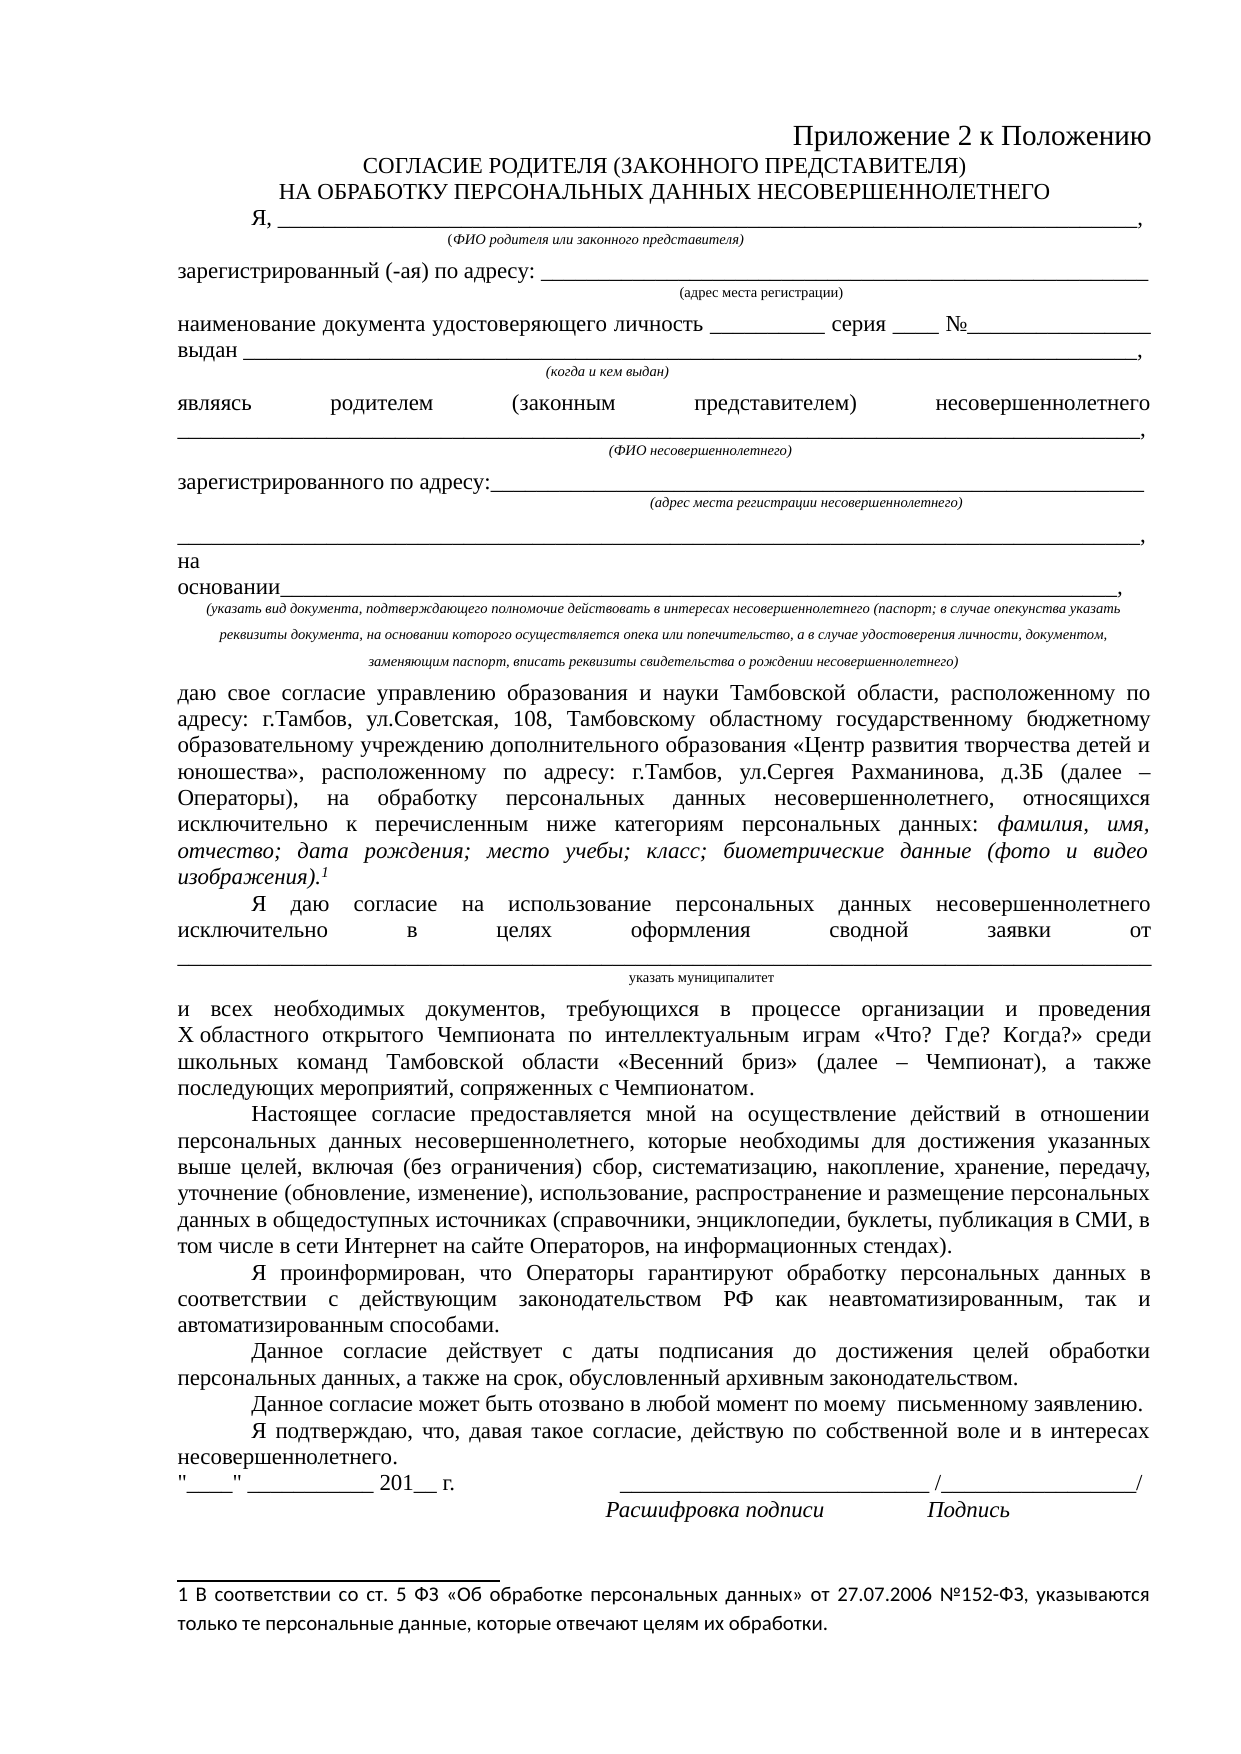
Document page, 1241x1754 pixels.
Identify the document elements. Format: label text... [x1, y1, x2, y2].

text Я проинформирован, что Операторы гарантируют обработку персональных данных в соответствии с действующим законодательством РФ как неавтоматизированным, так и автоматизированным способами. [177, 1258, 1152, 1338]
text (адрес места регистрации) [177, 283, 1152, 310]
text Данное согласие может быть отозвано в любой момент по моему письменному заявлению. [177, 1390, 1152, 1417]
text Я, ___________________________________________________________________________, [177, 204, 1152, 231]
text Расшифровка подписи Подпись [177, 1496, 1152, 1522]
text (ФИО несовершеннолетнего) [177, 442, 1152, 468]
text ____________________________________________________________________________________, [177, 521, 1152, 547]
text на основании_________________________________________________________________________, [177, 547, 1152, 600]
text Данное согласие действует с даты подписания до достижения целей обработки персональных данных, а также на срок, обусловленный архивным законодательством. [177, 1338, 1152, 1390]
text СОГЛАСИЕ РОДИТЕЛЯ (ЗАКОННОГО ПРЕДСТАВИТЕЛЯ) [177, 152, 1152, 178]
text (когда и кем выдан) [177, 362, 1152, 389]
text являясь родителем (законным представителем) несовершеннолетнего ____________________________________________________________________________________, [177, 389, 1152, 442]
text (ФИО родителя или законного представителя) [177, 231, 1152, 257]
text Я подтверждаю, что, давая такое согласие, действую по собственной воле и в интересах несовершеннолетнего. [177, 1417, 1152, 1469]
text (адрес места регистрации несовершеннолетнего) [177, 494, 1152, 521]
text наименование документа удостоверяющего личность __________ серия ____ №________________ выдан ______________________________________________________________________________, [177, 310, 1152, 362]
text зарегистрированного по адресу:_________________________________________________________ [177, 468, 1152, 494]
text Приложение 2 к Положению [177, 118, 1152, 152]
text зарегистрированный (-ая) по адресу: _____________________________________________________ [177, 257, 1152, 283]
text даю свое согласие управлению образования и науки Тамбовской области, расположенному по адресу: г.Тамбов, ул.Советская, 108, Тамбовскому областному государственному бюджетному образовательному учреждению дополнительного образования «Центр развития творчества детей и юношества», расположенному по адресу: г.Тамбов, ул.Сергея Рахманинова, д.3Б (далее – Операторы), на обработку персональных данных несовершеннолетнего, относящихся исключительно к перечисленным ниже категориям персональных данных: фамилия, имя, отчество; дата рождения; место учебы; класс; биометрические данные (фото и видео изображения). [177, 679, 1152, 889]
text указать муниципалитет [177, 969, 1152, 995]
text Я даю согласие на использование персональных данных несовершеннолетнего исключительно в целях оформления сводной заявки от _____________________________________________________________________________________ [177, 889, 1152, 965]
text НА ОБРАБОТКУ ПЕРСОНАЛЬНЫХ ДАННЫХ НЕСОВЕРШЕННОЛЕТНЕГО [177, 178, 1152, 204]
text В соответствии со ст. 5 ФЗ «Об обработке персональных данных» от 27.07.2006 №152-ФЗ, указываются только те персональные данные, которые отвечают целям их обработки. [177, 1581, 1152, 1636]
text "____" ___________ 201__ г. ___________________________ /_________________/ [177, 1469, 1152, 1496]
text и всех необходимых документов, требующихся в процессе организации и проведения X областного открытого Чемпионата по интеллектуальным играм «Что? Где? Когда?» среди школьных команд Тамбовской области «Весенний бриз» (далее – Чемпионат), а также последующих мероприятий, сопряженных с Чемпионатом. [177, 995, 1152, 1100]
text Настоящее согласие предоставляется мной на осуществление действий в отношении персональных данных несовершеннолетнего, которые необходимы для достижения указанных выше целей, включая (без ограничения) сбор, систематизацию, накопление, хранение, передачу, уточнение (обновление, изменение), использование, распространение и размещение персональных данных в общедоступных источниках (справочники, энциклопедии, буклеты, публикация в СМИ, в том числе в сети Интернет на сайте Операторов, на информационных стендах). [177, 1100, 1152, 1258]
text (указать вид документа, подтверждающего полномочие действовать в интересах несовершеннолетнего (паспорт; в случае опекунства указать реквизиты документа, на основании которого осуществляется опека или попечительство, а в случае удостоверения личности, документом, заменяющим паспорт, вписать реквизиты свидетельства о рождении несовершеннолетнего) [177, 600, 1152, 679]
